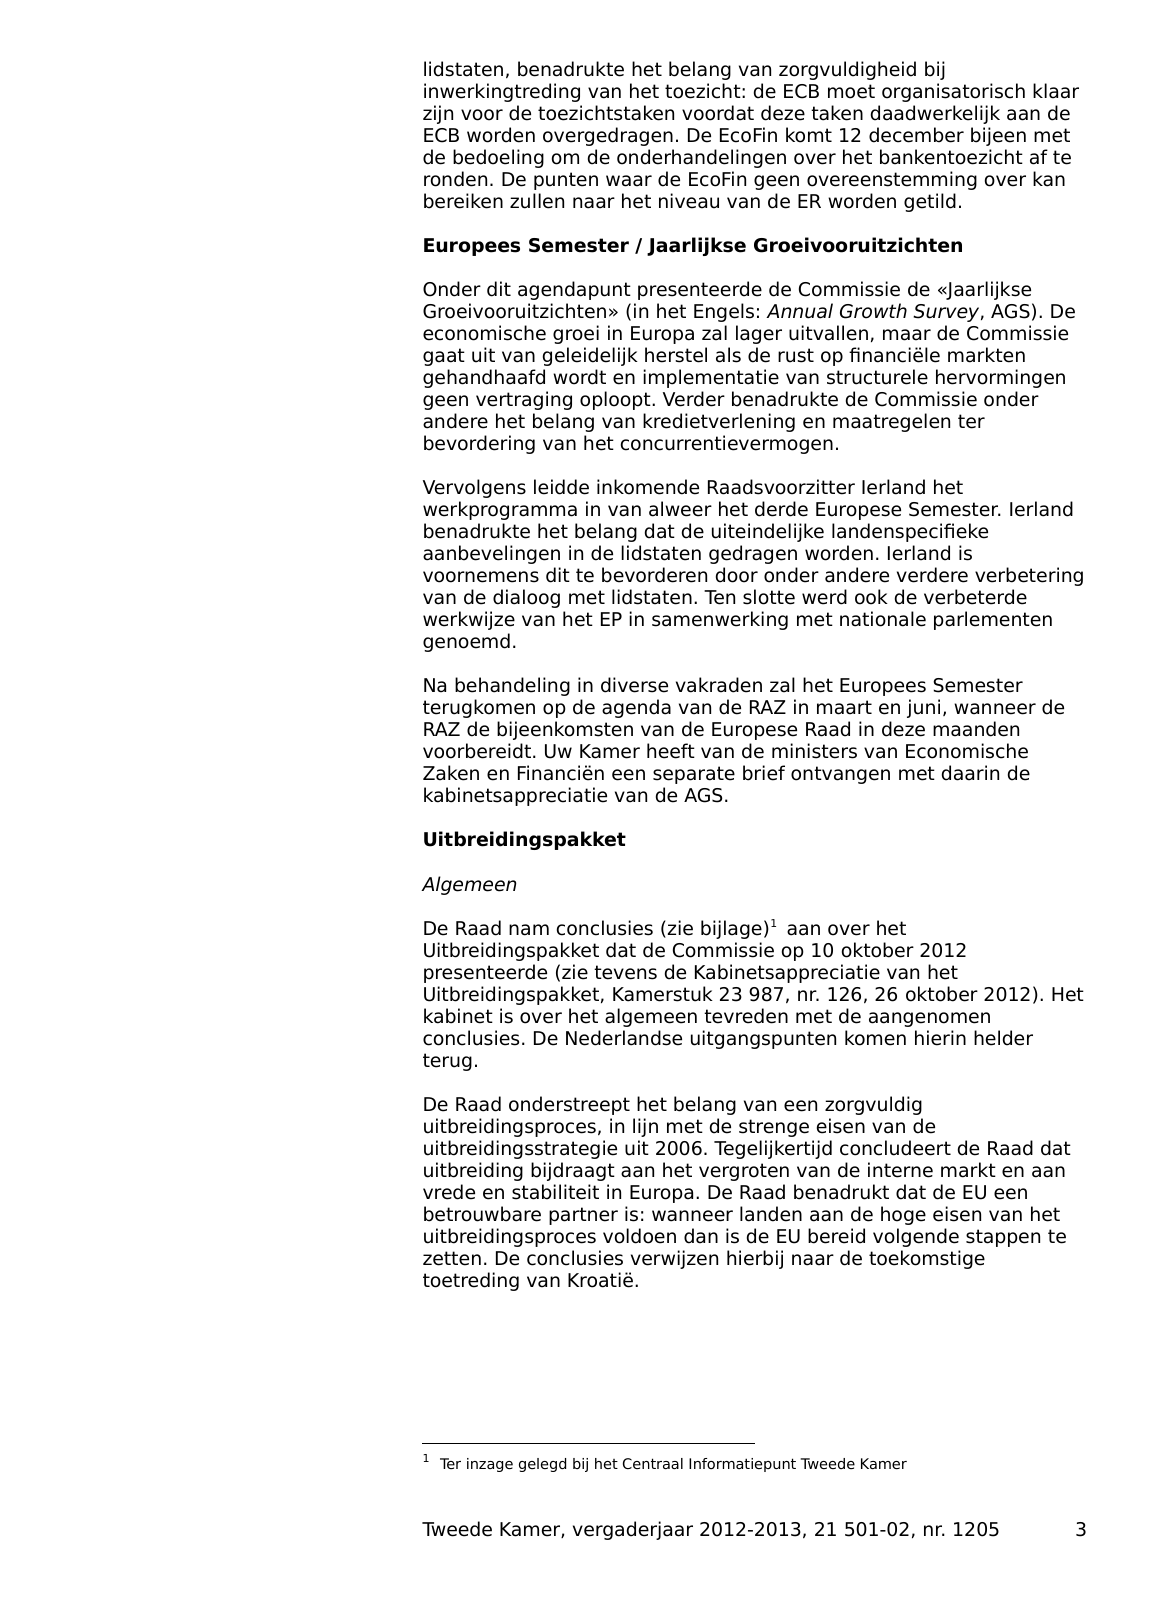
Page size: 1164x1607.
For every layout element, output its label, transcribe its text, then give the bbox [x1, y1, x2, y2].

text De Raad onderstreept het belang van een zorgvuldig uitbreidingsproces, in lijn met de strenge eisen van de uitbreidingsstrategie uit 2006. Tegelijkertijd concludeert de Raad dat uitbreiding bijdraagt aan het vergroten van de interne markt en aan vrede en stabiliteit in Europa. De Raad benadrukt dat de EU een betrouwbare partner is: wanneer landen aan de hoge eisen van het uitbreidingsproces voldoen dan is de EU bereid volgende stappen te zetten. De conclusies verwijzen hierbij naar de toekomstige toetreding van Kroatië. [422, 1094, 1087, 1292]
text Vervolgens leidde inkomende Raadsvoorzitter Ierland het werkprogramma in van alweer het derde Europese Semester. Ierland benadrukte het belang dat de uiteindelijke landenspecifieke aanbevelingen in de lidstaten gedragen worden. Ierland is voornemens dit te bevorderen door onder andere verdere verbetering van de dialoog met lidstaten. Ten slotte werd ook de verbeterde werkwijze van het EP in samenwerking met nationale parlementen genoemd. [422, 477, 1087, 653]
subtitle Uitbreidingspakket [422, 829, 1087, 851]
text Onder dit agendapunt presenteerde de Commissie de «Jaarlijkse Groeivooruitzichten» (in het Engels: Annual Growth Survey, AGS). De economische groei in Europa zal lager uitvallen, maar de Commissie gaat uit van geleidelijk herstel als de rust op financiële markten gehandhaafd wordt en implementatie van structurele hervormingen geen vertraging oploopt. Verder benadrukte de Commissie onder andere het belang van kredietverlening en maatregelen ter bevordering van het concurrentievermogen. [422, 279, 1087, 455]
text Na behandeling in diverse vakraden zal het Europees Semester terugkomen op de agenda van de RAZ in maart en juni, wanneer de RAZ de bijeenkomsten van de Europese Raad in deze maanden voorbereidt. Uw Kamer heeft van de ministers van Economische Zaken en Financiën een separate brief ontvangen met daarin de kabinetsappreciatie van de AGS. [422, 675, 1087, 807]
text Ter inzage gelegd bij het Centraal Informatiepunt Tweede Kamer [422, 1452, 1087, 1474]
text lidstaten, benadrukte het belang van zorgvuldigheid bij inwerkingtreding van het toezicht: de ECB moet organisatorisch klaar zijn voor de toezichtstaken voordat deze taken daadwerkelijk aan de ECB worden overgedragen. De EcoFin komt 12 december bijeen met de bedoeling om de onderhandelingen over het bankentoezicht af te ronden. De punten waar de EcoFin geen overeenstemming over kan bereiken zullen naar het niveau van de ER worden getild. [422, 59, 1087, 213]
text De Raad nam conclusies (zie bijlage) aan over het Uitbreidingspakket dat de Commissie op 10 oktober 2012 presenteerde (zie tevens de Kabinetsappreciatie van het Uitbreidingspakket, Kamerstuk 23 987, nr. 126, 26 oktober 2012). Het kabinet is over het algemeen tevreden met de aangenomen conclusies. De Nederlandse uitgangspunten komen hierin helder terug. [422, 918, 1087, 1072]
subtitle Europees Semester / Jaarlijkse Groeivooruitzichten [422, 235, 1087, 257]
subtitle Algemeen [422, 873, 1087, 896]
